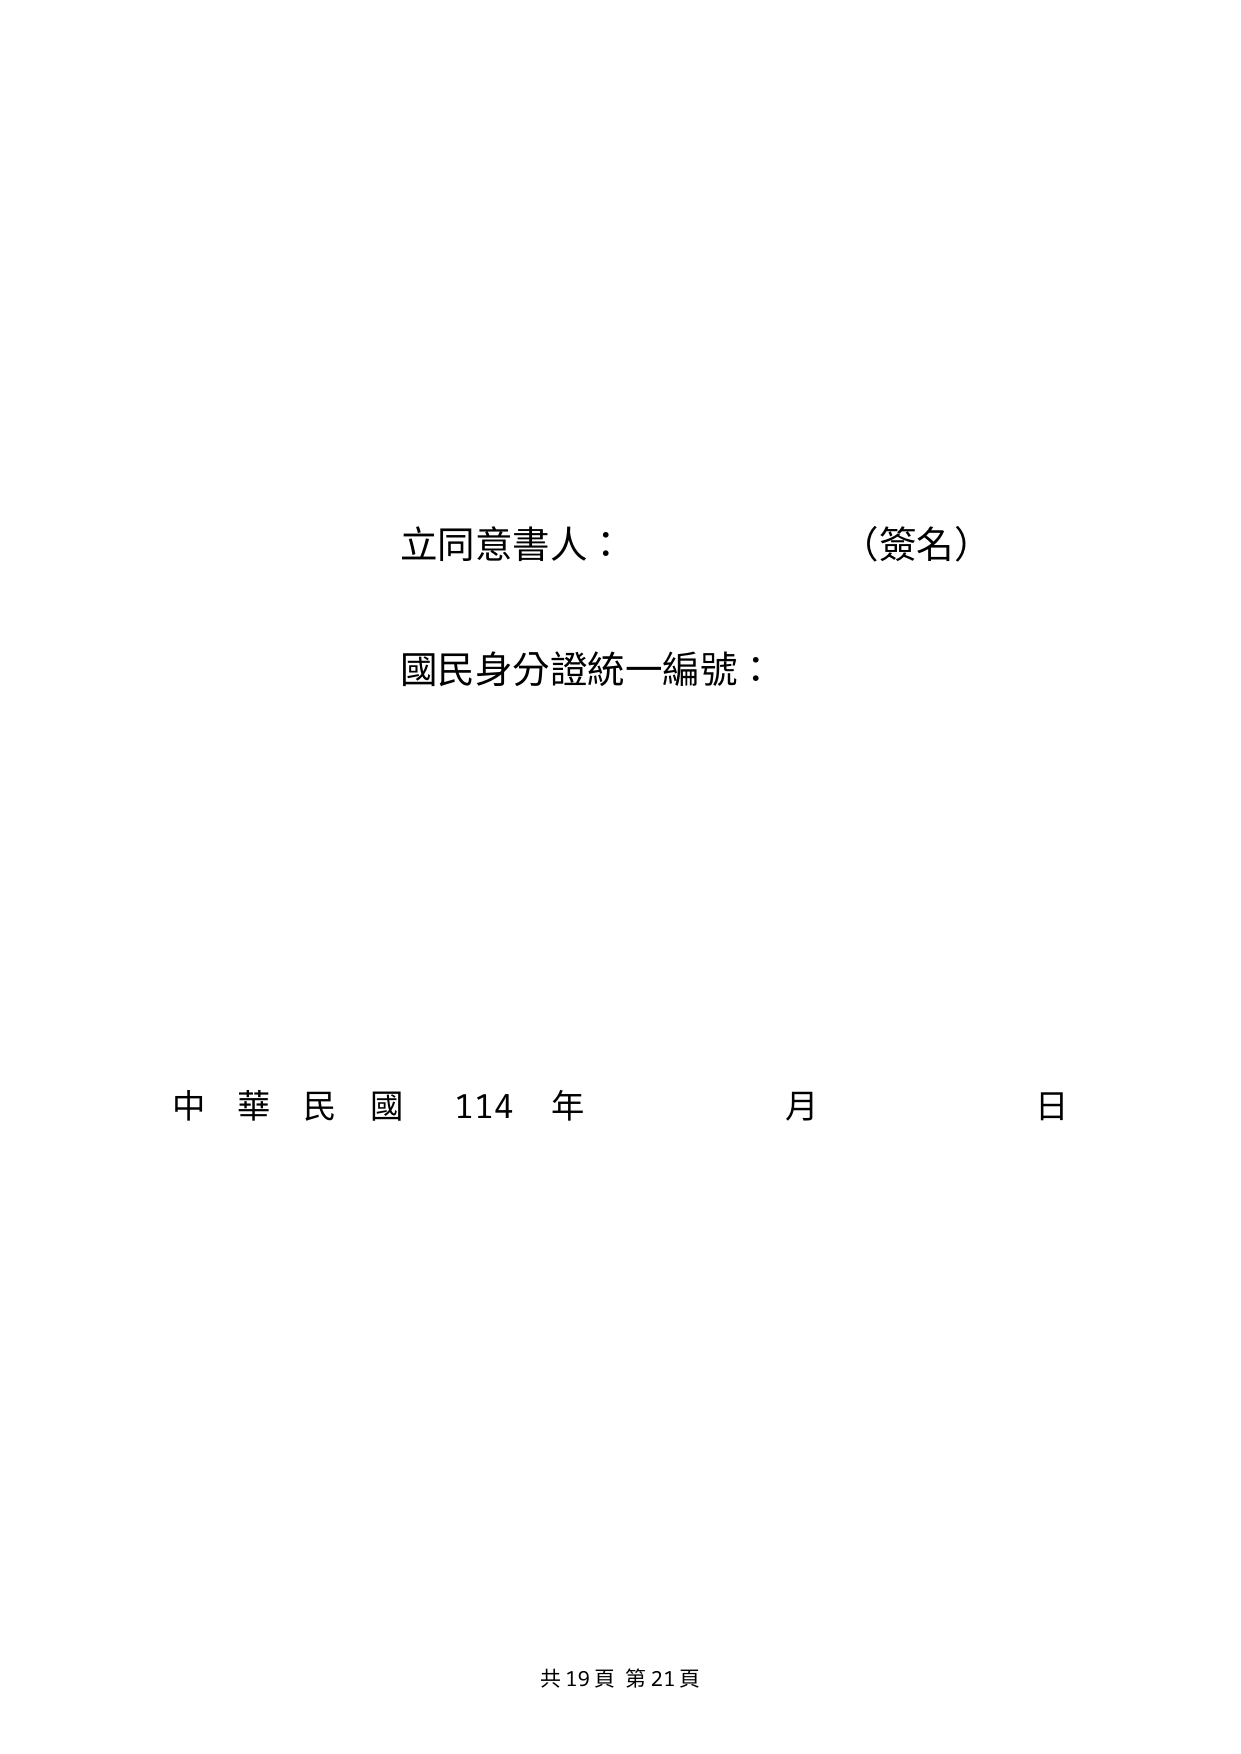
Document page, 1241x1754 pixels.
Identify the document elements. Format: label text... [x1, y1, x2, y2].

text 中 華 民 國 114 年 月 日 [75, 1063, 1165, 1125]
text 立同意書人： （簽名） [400, 500, 1165, 563]
text 國民身分證統一編號： [400, 625, 1165, 688]
